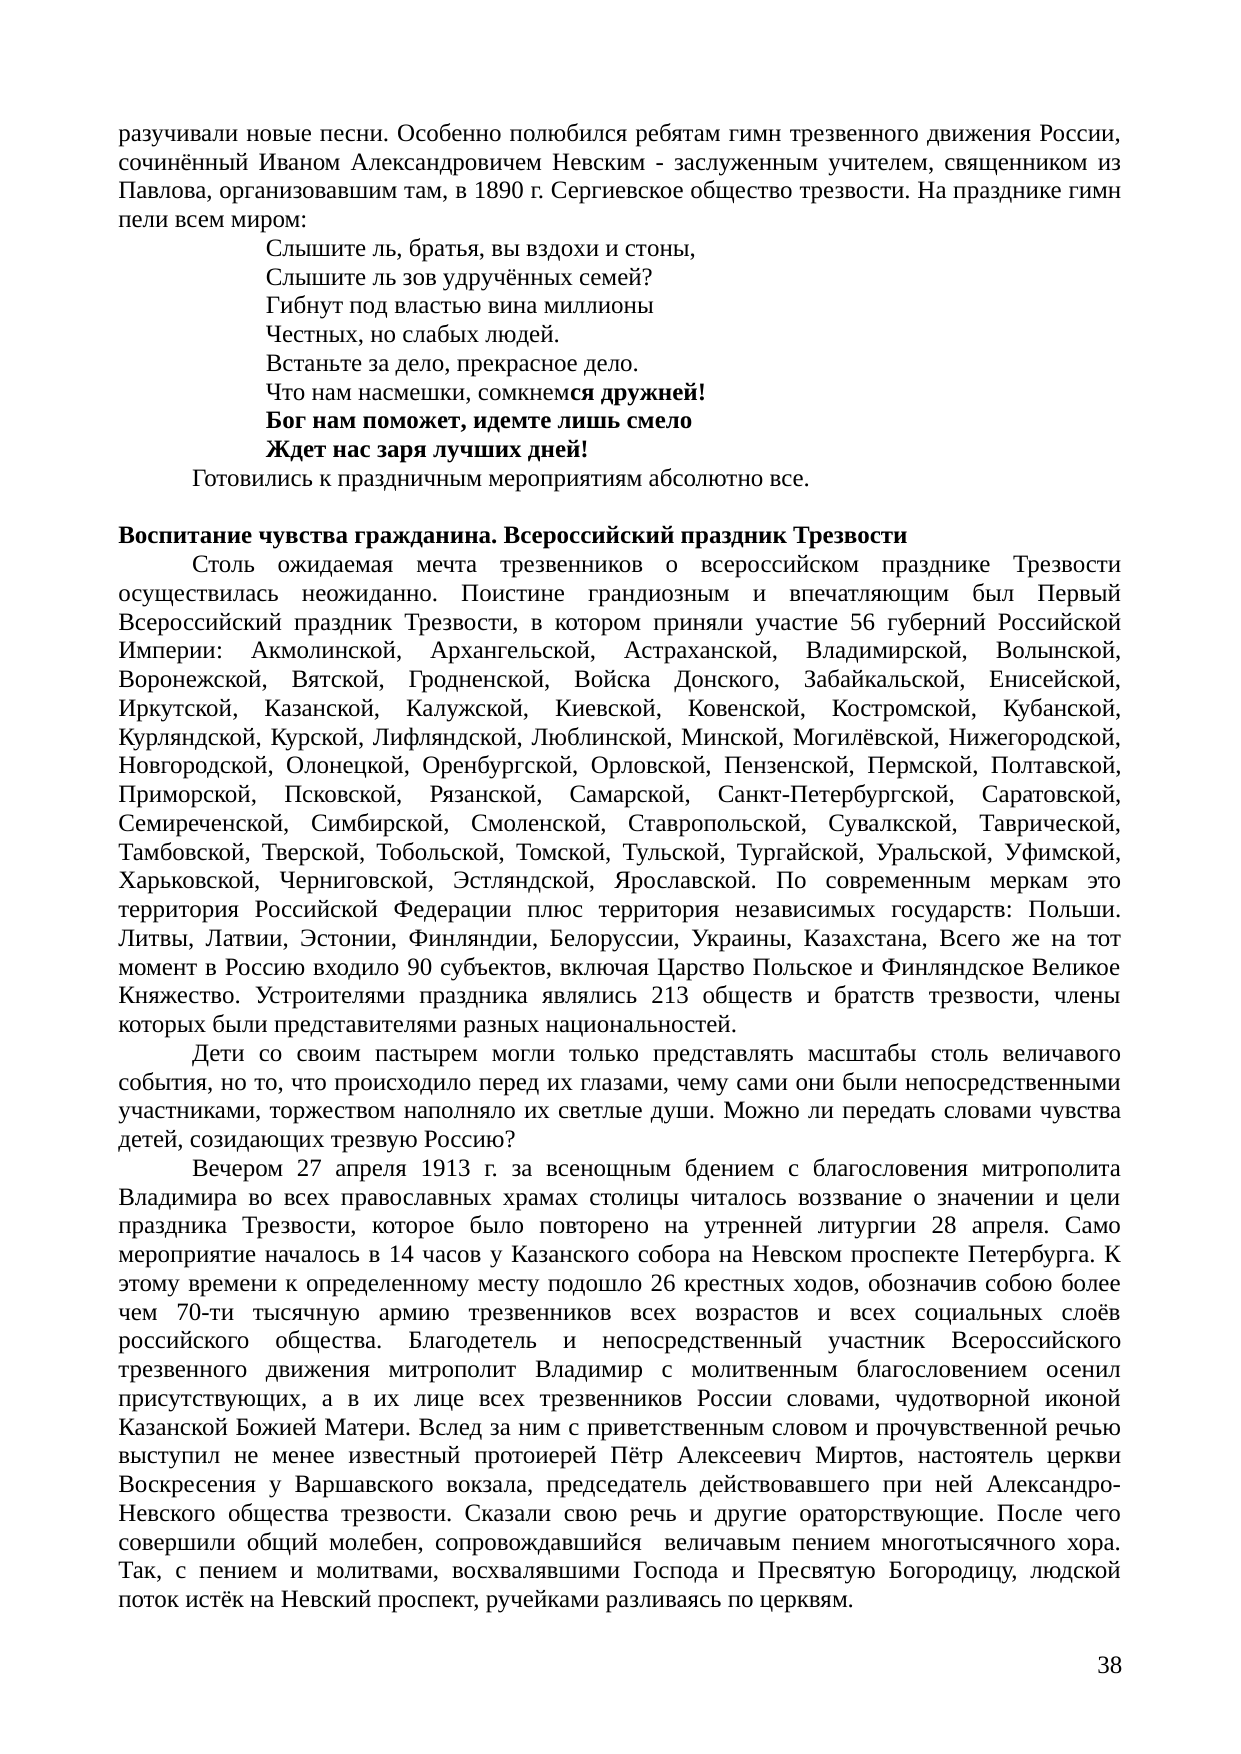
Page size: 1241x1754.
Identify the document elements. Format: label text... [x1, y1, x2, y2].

text Вечером 27 апреля 1913 г. за всенощным бдением с благословения митрополита Владимира во всех православных храмах столицы читалось воззвание о значении и цели праздника Трезвости, которое было повторено на утренней литургии 28 апреля. Само мероприятие началось в 14 часов у Казанского собора на Невском проспекте Петербурга. К этому времени к определенному месту подошло 26 крестных ходов, обозначив собою более чем 70-ти тысячную армию трезвенников всех возрастов и всех социальных слоёв российского общества. Благодетель и непосредственный участник Всероссийского трезвенного движения митрополит Владимир с молитвенным благословением осенил присутствующих, а в их лице всех трезвенников России словами, чудотворной иконой Казанской Божией Матери. Вслед за ним с приветственным словом и прочувственной речью выступил не менее известный протоиерей Пётр Алексеевич Миртов, настоятель церкви Воскресения у Варшавского вокзала, председатель действовавшего при ней Александро-Невского общества трезвости. Сказали свою речь и другие ораторствующие. После чего совершили общий молебен, сопровождавшийся величавым пением многотысячного хора. Так, с пением и молитвами, восхвалявшими Господа и Пресвятую Богородицу, людской поток истёк на Невский проспект, ручейками разливаясь по церквям. [118, 1153, 1122, 1613]
text Ждет нас заря лучших дней! [266, 434, 1122, 463]
text разучивали новые песни. Особенно полюбился ребятам гимн трезвенного движения России, сочинённый Иваном Александровичем Невским - заслуженным учителем, священником из Павлова, организовавшим там, в 1890 г. Сергиевское общество трезвости. На празднике гимн пели всем миром: [118, 118, 1122, 233]
text Слышите ль, братья, вы вздохи и стоны, [266, 233, 1122, 262]
text Готовились к праздничным мероприятиям абсолютно все. [118, 463, 1122, 492]
text Столь ожидаемая мечта трезвенников о всероссийском празднике Трезвости осуществилась неожиданно. Поистине грандиозным и впечатляющим был Первый Всероссийский праздник Трезвости, в котором приняли участие 56 губерний Российской Империи: Акмолинской, Архангельской, Астраханской, Владимирской, Волынской, Воронежской, Вятской, Гродненской, Войска Донского, Забайкальской, Енисейской, Иркутской, Казанской, Калужской, Киевской, Ковенской, Костромской, Кубанской, Курляндской, Курской, Лифляндской, Люблинской, Минской, Могилёвской, Нижегородской, Новгородской, Олонецкой, Оренбургской, Орловской, Пензенской, Пермской, Полтавской, Приморской, Псковской, Рязанской, Самарской, Санкт-Петербургской, Саратовской, Семиреченской, Симбирской, Смоленской, Ставропольской, Сувалкской, Таврической, Тамбовской, Тверской, Тобольской, Томской, Тульской, Тургайской, Уральской, Уфимской, Харьковской, Черниговской, Эстляндской, Ярославской. По современным меркам это территория Российской Федерации плюс территория независимых государств: Польши. Литвы, Латвии, Эстонии, Финляндии, Белоруссии, Украины, Казахстана, Всего же на тот момент в Россию входило 90 субъектов, включая Царство Польское и Финляндское Великое Княжество. Устроителями праздника являлись 213 обществ и братств трезвости, члены которых были представителями разных национальностей. [118, 549, 1122, 1038]
text Дети со своим пастырем могли только представлять масштабы столь величавого события, но то, что происходило перед их глазами, чему сами они были непосредственными участниками, торжеством наполняло их светлые души. Можно ли передать словами чувства детей, созидающих трезвую Россию? [118, 1038, 1122, 1153]
text Что нам насмешки, сомкнемся дружней! [266, 377, 1122, 406]
text Воспитание чувства гражданина. Всероссийский праздник Трезвости [118, 521, 1122, 549]
text Честных, но слабых людей. [266, 319, 1122, 348]
text Гибнут под властью вина миллионы [266, 291, 1122, 319]
text Встаньте за дело, прекрасное дело. [266, 348, 1122, 377]
text Слышите ль зов удручённых семей? [266, 262, 1122, 291]
text Бог нам поможет, идемте лишь смело [266, 406, 1122, 434]
